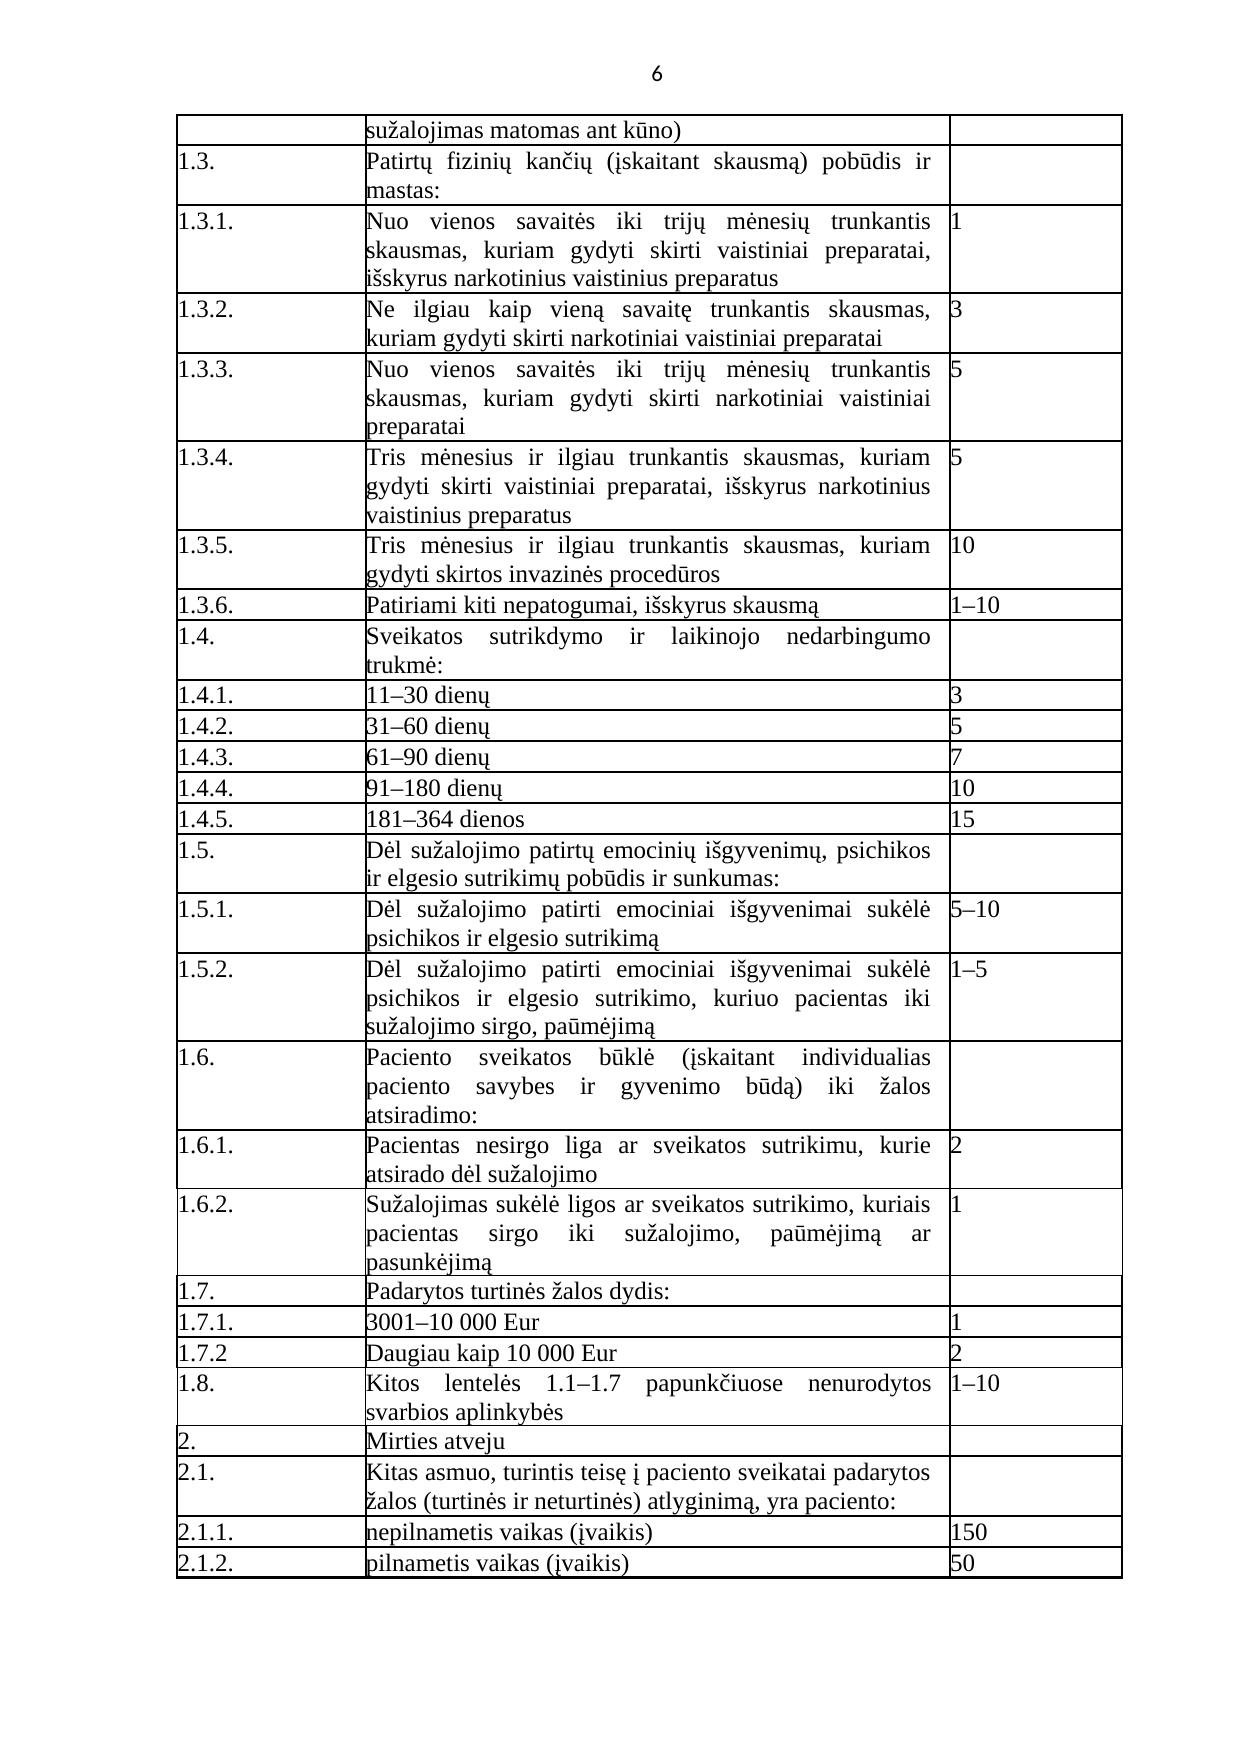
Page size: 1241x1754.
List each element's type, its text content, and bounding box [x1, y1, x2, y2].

table_cell [951, 621, 1121, 678]
table_cell 1.5. [178, 835, 365, 892]
table_cell Mirties atveju [367, 1426, 949, 1455]
table_cell [951, 116, 1121, 144]
table_cell 1.6.1. [178, 1131, 365, 1188]
table_cell Dėl sužalojimo patirti emociniai išgyvenimai sukėlė psichikos ir elgesio sutrikimą [367, 894, 949, 952]
table_cell 1.4.1. [178, 681, 365, 709]
table_cell 91–180 dienų [367, 773, 949, 802]
table_cell 1.7. [178, 1276, 365, 1305]
table_cell Ne ilgiau kaip vieną savaitę trunkantis skausmas, kuriam gydyti skirti narkotiniai vaistiniai preparatai [367, 294, 949, 352]
table_cell 5 [951, 711, 1121, 740]
table_cell 2.1.1. [178, 1517, 365, 1546]
table_cell Patiriami kiti nepatogumai, išskyrus skausmą [367, 590, 949, 619]
table_cell sužalojimas matomas ant kūno) [367, 116, 949, 144]
table_cell [951, 1042, 1121, 1128]
table_cell Kitos lentelės 1.1–1.7 papunkčiuose nenurodytos svarbios aplinkybės [366, 1368, 949, 1425]
table_cell Tris mėnesius ir ilgiau trunkantis skausmas, kuriam gydyti skirti vaistiniai preparatai, išskyrus narkotinius vaistinius preparatus [367, 442, 949, 528]
table_cell 2 [951, 1131, 1121, 1188]
table_cell 1.5.1. [178, 894, 365, 952]
table_cell [951, 835, 1121, 892]
table_cell [178, 116, 365, 144]
table_cell Dėl sužalojimo patirtų emocinių išgyvenimų, psichikos ir elgesio sutrikimų pobūdis ir sunkumas: [367, 835, 949, 892]
table_cell Dėl sužalojimo patirti emociniai išgyvenimai sukėlė psichikos ir elgesio sutrikimo, kuriuo pacientas iki sužalojimo sirgo, paūmėjimą [367, 954, 949, 1040]
table_cell [951, 146, 1121, 204]
table_cell 1.4.2. [178, 711, 365, 740]
table_cell [951, 1457, 1121, 1515]
table_cell 1.8. [178, 1368, 365, 1425]
table_cell Nuo vienos savaitės iki trijų mėnesių trunkantis skausmas, kuriam gydyti skirti narkotiniai vaistiniai preparatai [367, 354, 949, 440]
table_cell 2.1. [178, 1457, 365, 1515]
table_cell Tris mėnesius ir ilgiau trunkantis skausmas, kuriam gydyti skirtos invazinės procedūros [367, 531, 949, 588]
table_cell 1.3.3. [178, 354, 365, 440]
table_cell 31–60 dienų [367, 711, 949, 740]
table_cell 1.3.2. [178, 294, 365, 352]
table_cell 3001–10 000 Eur [367, 1307, 949, 1336]
table_cell 1.4. [178, 621, 365, 678]
table_cell [951, 1426, 1121, 1455]
table_cell nepilnametis vaikas (įvaikis) [367, 1517, 949, 1546]
table_cell 7 [951, 742, 1121, 771]
table_cell 1.4.4. [178, 773, 365, 802]
table_cell 10 [951, 773, 1121, 802]
table_cell 2.1.2. [178, 1548, 365, 1576]
table_cell 5 [951, 354, 1121, 440]
table_cell 5–10 [951, 894, 1121, 952]
table_cell Daugiau kaip 10 000 Eur [367, 1338, 949, 1367]
table_cell 1.3.4. [178, 442, 365, 528]
table_cell 150 [951, 1517, 1121, 1546]
table_cell 61–90 dienų [367, 742, 949, 771]
table_cell Nuo vienos savaitės iki trijų mėnesių trunkantis skausmas, kuriam gydyti skirti vaistiniai preparatai, išskyrus narkotinius vaistinius preparatus [367, 206, 949, 292]
table_cell 50 [951, 1548, 1121, 1576]
table_cell 1.3. [178, 146, 365, 204]
table_cell 1–10 [951, 1368, 1122, 1425]
table_cell 1.7.1. [178, 1307, 365, 1336]
table_cell Patirtų fizinių kančių (įskaitant skausmą) pobūdis ir mastas: [367, 146, 949, 204]
table_cell 2. [178, 1426, 365, 1455]
table_cell 10 [951, 531, 1121, 588]
table_cell 181–364 dienos [367, 804, 949, 833]
table_cell Sužalojimas sukėlė ligos ar sveikatos sutrikimo, kuriais pacientas sirgo iki sužalojimo, paūmėjimą ar pasunkėjimą [366, 1189, 949, 1275]
table_cell 5 [951, 442, 1121, 528]
table_cell 1.6.2. [178, 1189, 365, 1275]
table_cell 1–10 [951, 590, 1121, 619]
table_cell Paciento sveikatos būklė (įskaitant individualias paciento savybes ir gyvenimo būdą) iki žalos atsiradimo: [367, 1042, 949, 1128]
table_cell 1.4.5. [178, 804, 365, 833]
table_cell 1 [951, 1307, 1121, 1336]
table_cell 1–5 [951, 954, 1121, 1040]
table_cell Sveikatos sutrikdymo ir laikinojo nedarbingumo trukmė: [367, 621, 949, 678]
table_cell 1.3.5. [178, 531, 365, 588]
table_cell 1.3.1. [178, 206, 365, 292]
table_cell Kitas asmuo, turintis teisę į paciento sveikatai padarytos žalos (turtinės ir neturtinės) atlyginimą, yra paciento: [367, 1457, 949, 1515]
table_cell 1.3.6. [178, 590, 365, 619]
table_cell Pacientas nesirgo liga ar sveikatos sutrikimu, kurie atsirado dėl sužalojimo [367, 1131, 949, 1188]
table_cell 1.4.3. [178, 742, 365, 771]
table_cell 1.5.2. [178, 954, 365, 1040]
table_cell 1.6. [178, 1042, 365, 1128]
table_cell 2 [951, 1338, 1121, 1367]
table_cell 1 [951, 1189, 1122, 1275]
table_cell [951, 1276, 1121, 1305]
table_cell Padarytos turtinės žalos dydis: [367, 1276, 949, 1305]
table_cell 3 [951, 294, 1121, 352]
table_cell pilnametis vaikas (įvaikis) [367, 1548, 949, 1576]
table_cell 3 [951, 681, 1121, 709]
table_cell 1.7.2 [178, 1338, 365, 1367]
table_cell 1 [951, 206, 1121, 292]
table_cell 11–30 dienų [367, 681, 949, 709]
table_cell 15 [951, 804, 1121, 833]
